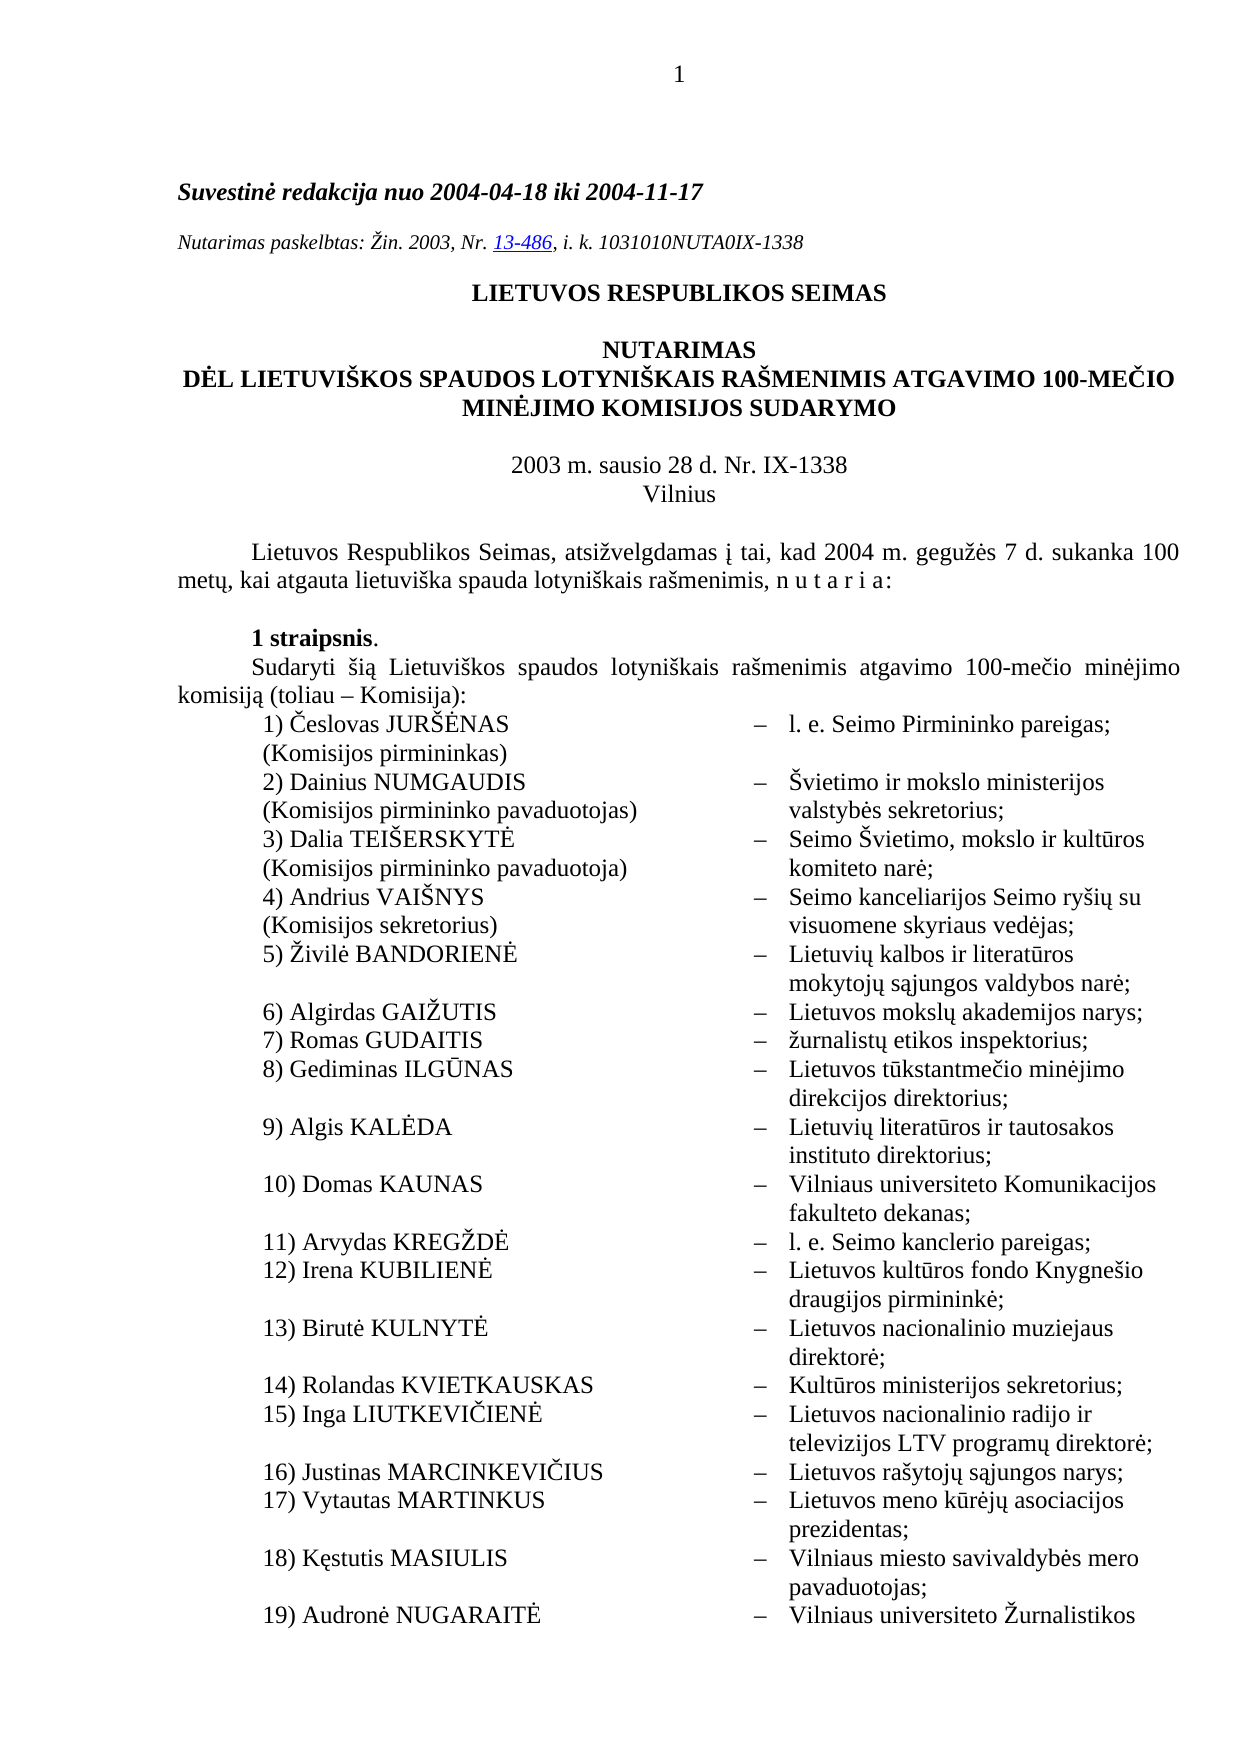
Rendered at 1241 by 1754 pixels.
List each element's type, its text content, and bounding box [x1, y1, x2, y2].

table_cell [743, 738, 777, 767]
table_cell 19) Audronė NUGARAITĖ [177, 1601, 742, 1629]
table_cell 16) Justinas MARCINKEVIČIUS [177, 1457, 742, 1486]
table_cell – [743, 1371, 777, 1399]
table_cell Lietuvos meno kūrėjų asociacijos prezidentas; [777, 1486, 1181, 1543]
text DĖL LIETUVIŠKOS SPAUDOS LOTYNIŠKAIS RAŠMENIMIS ATGAVIMO 100-MEČIO MINĖJIMO KOMISIJOS SUDARYMO [177, 364, 1181, 422]
table_cell Lietuvos kultūros fondo Knygnešio draugijos pirmininkė; [777, 1256, 1181, 1313]
table_cell žurnalistų etikos inspektorius; [777, 1026, 1181, 1054]
table_cell – [743, 824, 777, 882]
table_cell 3) Dalia TEIŠERSKYTĖ (Komisijos pirmininko pavaduotoja) [177, 824, 742, 882]
table_cell Lietuvos rašytojų sąjungos narys; [777, 1457, 1181, 1486]
table_cell Lietuvių literatūros ir tautosakos instituto direktorius; [777, 1112, 1181, 1169]
table_cell – [743, 997, 777, 1026]
table_cell – [743, 882, 777, 939]
table_cell – [743, 939, 777, 997]
table_cell 4) Andrius VAIŠNYS (Komisijos sekretorius) [177, 882, 742, 939]
table_cell Seimo kanceliarijos Seimo ryšių su visuomene skyriaus vedėjas; [777, 882, 1181, 939]
table_cell – [743, 767, 777, 824]
text 1 straipsnis. [177, 623, 1181, 652]
table_cell – [743, 1169, 777, 1227]
table_cell – [743, 1227, 777, 1256]
table_cell – [743, 1601, 777, 1629]
table_cell Lietuvos nacionalinio muziejaus direktorė; [777, 1313, 1181, 1371]
table_cell – [743, 1543, 777, 1601]
table_cell – [743, 1486, 777, 1543]
table_cell l. e. Seimo kanclerio pareigas; [777, 1227, 1181, 1256]
table_cell – [743, 1256, 777, 1313]
table_cell 17) Vytautas MARTINKUS [177, 1486, 742, 1543]
table_cell – [743, 1054, 777, 1112]
table_cell 10) Domas KAUNAS [177, 1169, 742, 1227]
table_cell 8) Gediminas ILGŪNAS [177, 1054, 742, 1112]
table_cell 13) Birutė KULNYTĖ [177, 1313, 742, 1371]
table_cell (Komisijos pirmininkas) [177, 738, 742, 767]
table_cell Lietuvos nacionalinio radijo ir televizijos LTV programų direktorė; [777, 1399, 1181, 1457]
table_cell 11) Arvydas KREGŽDĖ [177, 1227, 742, 1256]
table_cell Vilniaus universiteto Žurnalistikos [777, 1601, 1181, 1629]
table_cell Lietuvos mokslų akademijos narys; [777, 997, 1181, 1026]
text Sudaryti šią Lietuviškos spaudos lotyniškais rašmenimis atgavimo 100-mečio minėjimo komisiją (toliau – Komisija): [177, 652, 1181, 709]
table_cell – [743, 1457, 777, 1486]
table_cell – [743, 1026, 777, 1054]
table_cell 14) Rolandas KVIETKAUSKAS [177, 1371, 742, 1399]
text NUTARIMAS [177, 336, 1181, 364]
table_cell Vilniaus miesto savivaldybės mero pavaduotojas; [777, 1543, 1181, 1601]
table_header l. e. Seimo Pirmininko pareigas; [777, 709, 1181, 738]
table_cell 9) Algis KALĖDA [177, 1112, 742, 1169]
table_cell – [743, 1313, 777, 1371]
text Nutarimas paskelbtas: Žin. 2003, Nr. 13-486, i. k. 1031010NUTA0IX-1338 [177, 230, 1181, 254]
table_cell Švietimo ir mokslo ministerijos valstybės sekretorius; [777, 767, 1181, 824]
table_cell [777, 738, 1181, 767]
table_cell 18) Kęstutis MASIULIS [177, 1543, 742, 1601]
table_cell 2) Dainius NUMGAUDIS (Komisijos pirmininko pavaduotojas) [177, 767, 742, 824]
table_cell Vilniaus universiteto Komunikacijos fakulteto dekanas; [777, 1169, 1181, 1227]
table_cell Lietuvių kalbos ir literatūros mokytojų sąjungos valdybos narė; [777, 939, 1181, 997]
table_cell 6) Algirdas GAIŽUTIS [177, 997, 742, 1026]
table_cell – [743, 1399, 777, 1457]
text Vilnius [177, 479, 1181, 508]
text Lietuvos Respublikos Seimas, atsižvelgdamas į tai, kad 2004 m. gegužės 7 d. sukanka 100 metų, kai atgauta lietuviška spauda lotyniškais rašmenimis, nutaria: [177, 537, 1181, 594]
text Suvestinė redakcija nuo 2004-04-18 iki 2004-11-17 [177, 177, 1181, 206]
table_cell – [743, 1112, 777, 1169]
text 2003 m. sausio 28 d. Nr. IX-1338 [177, 451, 1181, 479]
table_header – [743, 709, 777, 738]
table_cell 5) Živilė BANDORIENĖ [177, 939, 742, 997]
table_cell Kultūros ministerijos sekretorius; [777, 1371, 1181, 1399]
table_cell 12) Irena KUBILIENĖ [177, 1256, 742, 1313]
text LIETUVOS RESPUBLIKOS SEIMAS [177, 278, 1181, 307]
table_cell Seimo Švietimo, mokslo ir kultūros komiteto narė; [777, 824, 1181, 882]
table_cell 7) Romas GUDAITIS [177, 1026, 742, 1054]
table_cell 15) Inga LIUTKEVIČIENĖ [177, 1399, 742, 1457]
table_header 1) Česlovas JURŠĖNAS [177, 709, 742, 738]
table_cell Lietuvos tūkstantmečio minėjimo direkcijos direktorius; [777, 1054, 1181, 1112]
